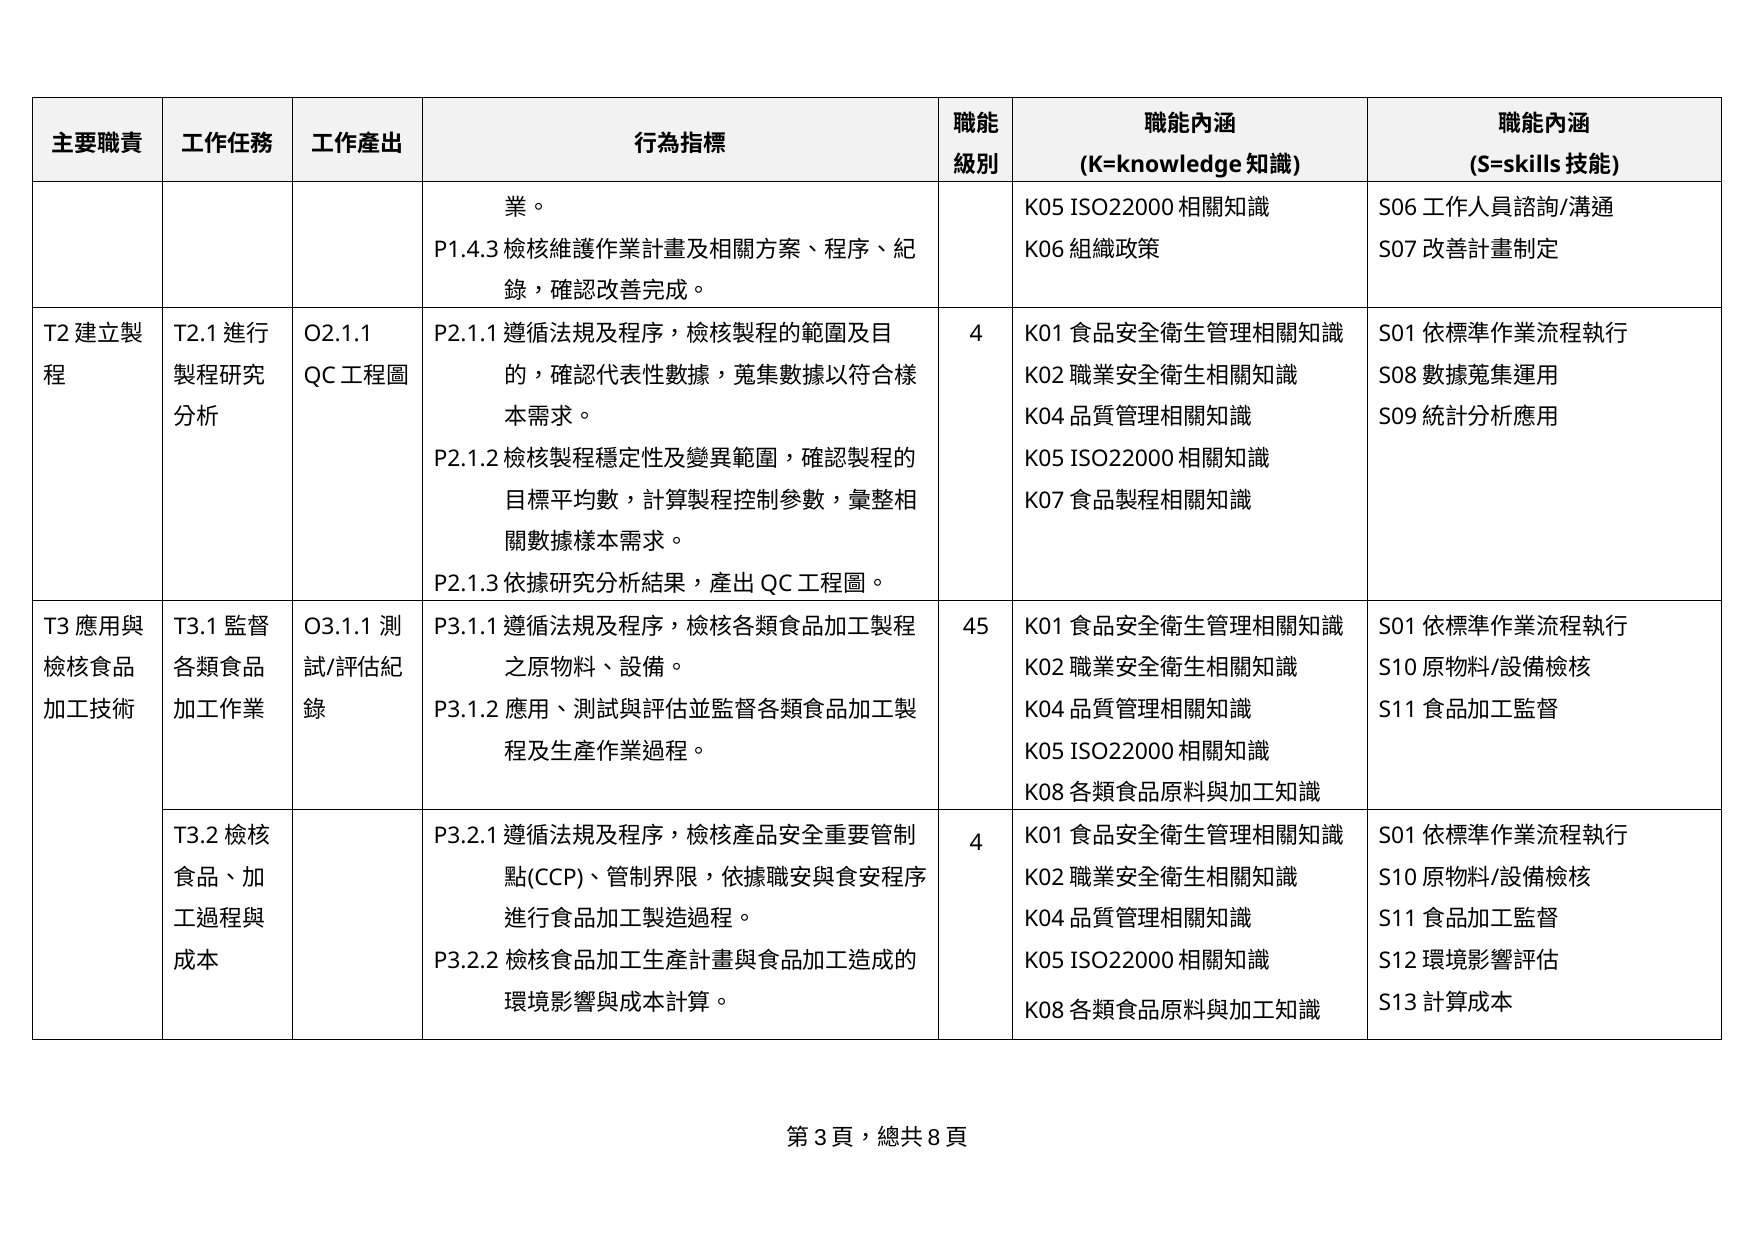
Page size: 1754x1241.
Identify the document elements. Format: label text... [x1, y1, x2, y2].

table_cell S01依標準作業流程執行 S10原物料/設備檢核 S11食品加工監督 S12環境影響評估 S13計算成本 [1368, 810, 1721, 1039]
table_cell S01依標準作業流程執行 S10原物料/設備檢核 S11食品加工監督 [1368, 601, 1721, 809]
table_cell P3.2.1遵循法規及程序，檢核產品安全重要管制點(CCP)、管制界限，依據職安與食安程序進行食品加工製造過程。 P3.2.2 檢核食品加工生產計畫與食品加工造成的環境影響與成本計算。 [423, 810, 938, 1039]
table_cell S06工作人員諮詢/溝通 S07改善計畫制定 [1368, 182, 1721, 307]
table_cell T2建立製程 [33, 308, 162, 600]
table_cell [293, 810, 422, 1039]
table_cell 4 [939, 308, 1012, 600]
table_cell S01依標準作業流程執行 S08數據蒐集運用 S09統計分析應用 [1368, 308, 1721, 600]
table_cell K01食品安全衛生管理相關知識 K02職業安全衛生相關知識 K04品質管理相關知識 K05 ISO22000相關知識 K08各類食品原料與加工知識 [1013, 601, 1367, 809]
table_cell T2.1進行製程研究分析 [163, 308, 292, 600]
table_cell O3.1.1 測試/評估紀錄 [293, 601, 422, 809]
table_header 工作產出 [293, 98, 422, 181]
table_cell [293, 182, 422, 307]
table_header 主要職責 [33, 98, 162, 181]
table_cell T3.1 監督各類食品加工作業 [163, 601, 292, 809]
table_header 職能內涵 (S=skills技能) [1368, 98, 1721, 181]
table_cell P3.1.1遵循法規及程序，檢核各類食品加工製程之原物料、設備。 P3.1.2 應用、測試與評估並監督各類食品加工製程及生產作業過程。 [423, 601, 938, 809]
table_cell T3.2 檢核食品、加工過程與成本 [163, 810, 292, 1039]
table_cell O2.1.1 QC工程圖 [293, 308, 422, 600]
table_cell 4 [939, 810, 1012, 1039]
table_cell [939, 182, 1012, 307]
table_cell [163, 182, 292, 307]
table_header 職能內涵 (K=knowledge知識) [1013, 98, 1367, 181]
table_cell K01食品安全衛生管理相關知識 K02職業安全衛生相關知識 K04品質管理相關知識 K05 ISO22000相關知識 K07食品製程相關知識 [1013, 308, 1367, 600]
table_cell 45 [939, 601, 1012, 809]
table_header 工作任務 [163, 98, 292, 181]
table_header 行為指標 [423, 98, 938, 181]
table_cell K05 ISO22000相關知識 K06組織政策 [1013, 182, 1367, 307]
table_cell T3 應用與檢核食品加工技術 [33, 601, 162, 1039]
table_cell P2.1.1遵循法規及程序，檢核製程的範圍及目的，確認代表性數據，蒐集數據以符合樣本需求。 P2.1.2檢核製程穩定性及變異範圍，確認製程的目標平均數，計算製程控制參數，彙整相關數據樣本需求。 P2.1.3依據研究分析結果，產出QC工程圖。 [423, 308, 938, 600]
table_cell K01食品安全衛生管理相關知識 K02職業安全衛生相關知識 K04品質管理相關知識 K05 ISO22000相關知識 K08各類食品原料與加工知識 [1013, 810, 1367, 1039]
table_header 職能級別 [939, 98, 1012, 181]
table_cell 業。 P1.4.3檢核維護作業計畫及相關方案、程序、紀錄，確認改善完成。 [423, 182, 938, 307]
